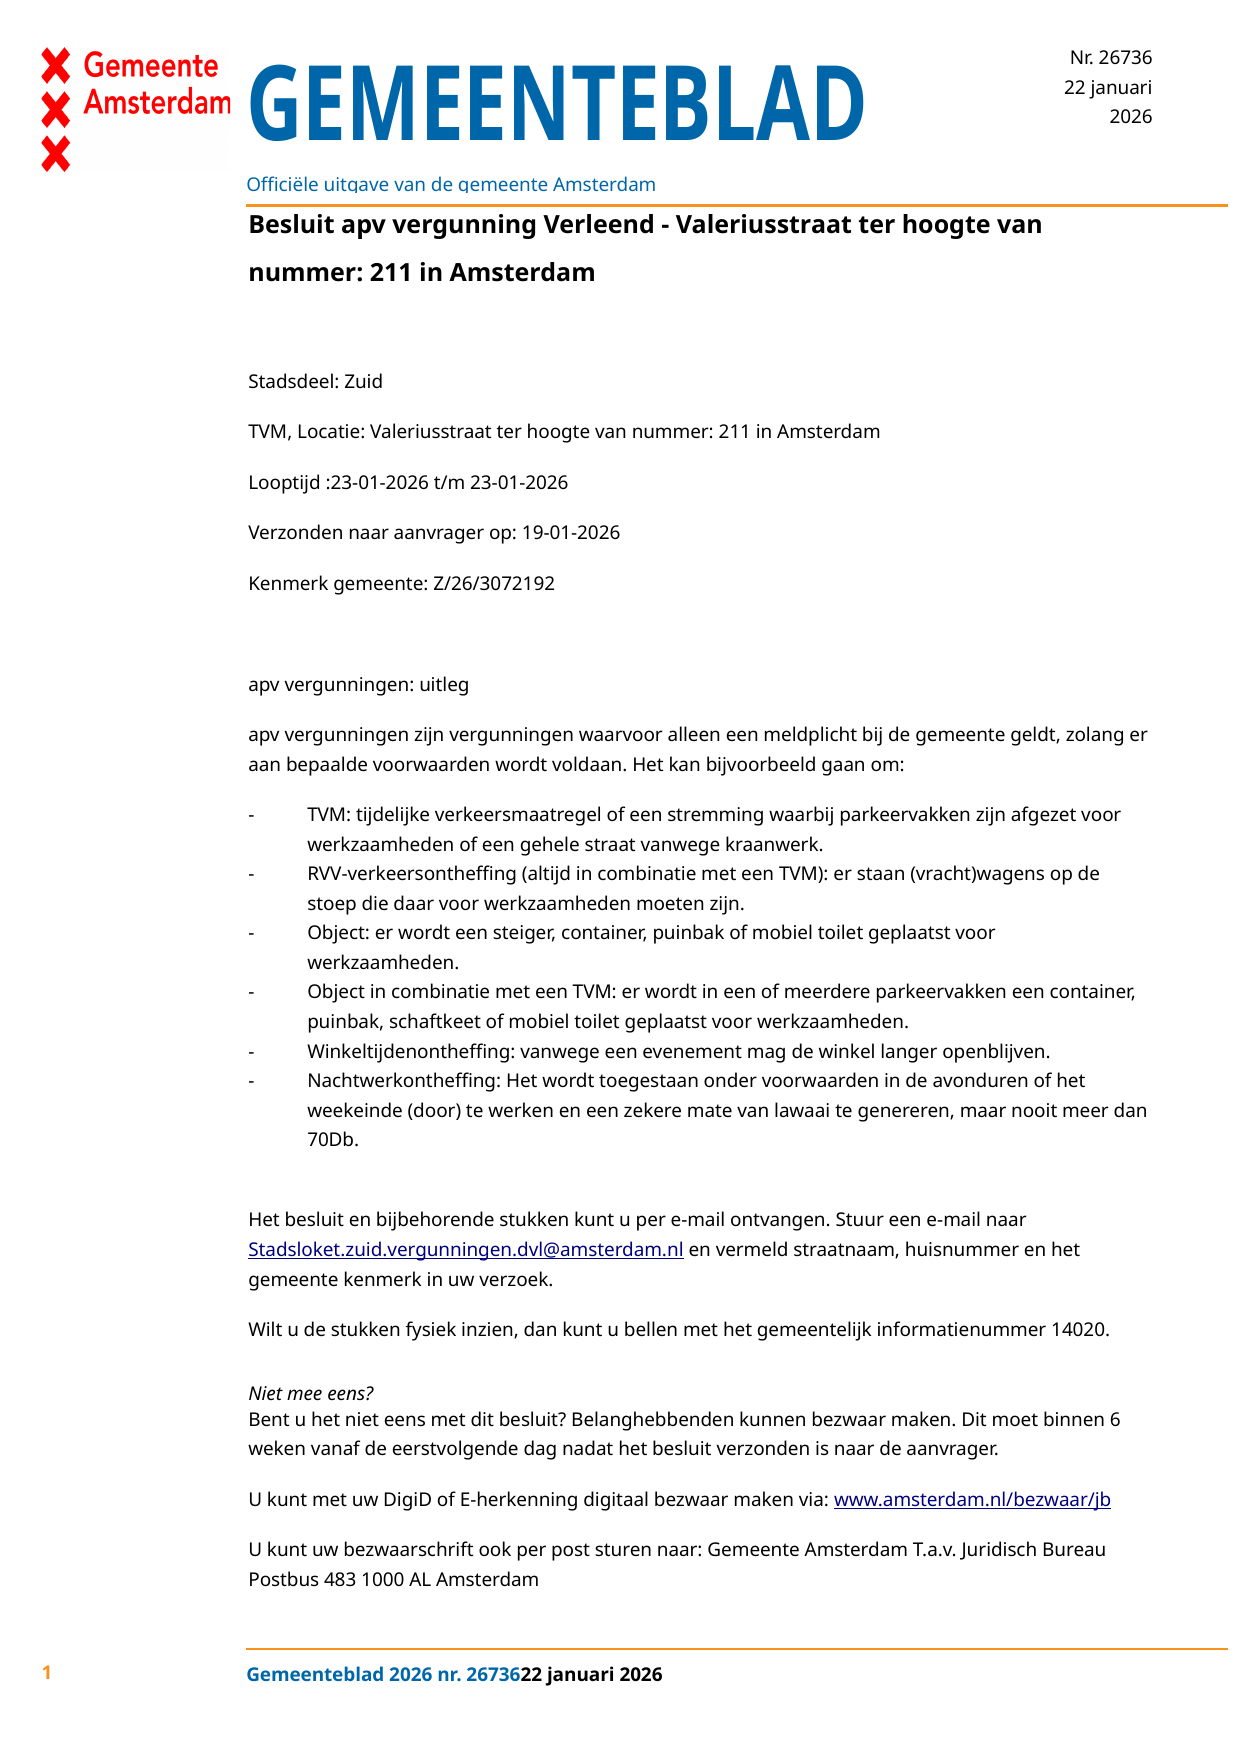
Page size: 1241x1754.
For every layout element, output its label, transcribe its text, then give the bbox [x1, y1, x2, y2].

text TVM, Locatie: Valeriusstraat ter hoogte van nummer: 211 in Amsterdam [248, 419, 1152, 444]
text Bent u het niet eens met dit besluit? Belanghebbenden kunnen bezwaar maken. Dit moet binnen 6 weken vanaf de eerstvolgende dag nadat het besluit verzonden is naar de aanvrager. [248, 1406, 1152, 1461]
list RVV-verkeersontheffing (altijd in combinatie met een TVM): er staan (vracht)wagens op de stoep die daar voor werkzaamheden moeten zijn. [248, 860, 1152, 916]
text Looptijd :23-01-2026 t/m 23-01-2026 [248, 469, 1152, 495]
text apv vergunningen: uitleg [248, 671, 1152, 697]
text Besluit apv vergunning Verleend - Valeriusstraat ter hoogte van nummer: 211 in Amsterdam [248, 207, 1152, 288]
list TVM: tijdelijke verkeersmaatregel of een stremming waarbij parkeervakken zijn afgezet voor werkzaamheden of een gehele straat vanwege kraanwerk. [248, 801, 1152, 857]
text Kenmerk gemeente: Z/26/3072192 [248, 570, 1152, 596]
text Wilt u de stukken fysiek inzien, dan kunt u bellen met het gemeentelijk informatienummer 14020. [248, 1316, 1152, 1342]
list Object: er wordt een steiger, container, puinbak of mobiel toilet geplaatst voor werkzaamheden. [248, 919, 1152, 975]
text Het besluit en bijbehorende stukken kunt u per e-mail ontvangen. Stuur een e-mail naar Stadsloket.zuid.vergunningen.dvl@amsterdam.nl en vermeld straatnaam, huisnummer en het gemeente kenmerk in uw verzoek. [248, 1207, 1152, 1292]
text U kunt uw bezwaarschrift ook per post sturen naar: Gemeente Amsterdam T.a.v. Juridisch Bureau Postbus 483 1000 AL Amsterdam [248, 1536, 1152, 1592]
text Stadsdeel: Zuid [248, 368, 1152, 394]
list Object in combinatie met een TVM: er wordt in een of meerdere parkeervakken een container, puinbak, schaftkeet of mobiel toilet geplaatst voor werkzaamheden. [248, 979, 1152, 1034]
picture [41, 47, 231, 172]
text Verzonden naar aanvrager op: 19-01-2026 [248, 519, 1152, 545]
text apv vergunningen zijn vergunningen waarvoor alleen een meldplicht bij de gemeente geldt, zolang er aan bepaalde voorwaarden wordt voldaan. Het kan bijvoorbeeld gaan om: [248, 721, 1152, 777]
list Nachtwerkontheffing: Het wordt toegestaan onder voorwaarden in de avonduren of het weekeinde (door) te werken en een zekere mate van lawaai te genereren, maar nooit meer dan 70Db. [248, 1067, 1152, 1152]
list Winkeltijdenontheffing: vanwege een evenement mag de winkel langer openblijven. [248, 1038, 1152, 1064]
text Niet mee eens? [248, 1380, 1152, 1406]
text U kunt met uw DigiD of E-herkenning digitaal bezwaar maken via: www.amsterdam.nl/bezwaar/jb [248, 1486, 1152, 1512]
